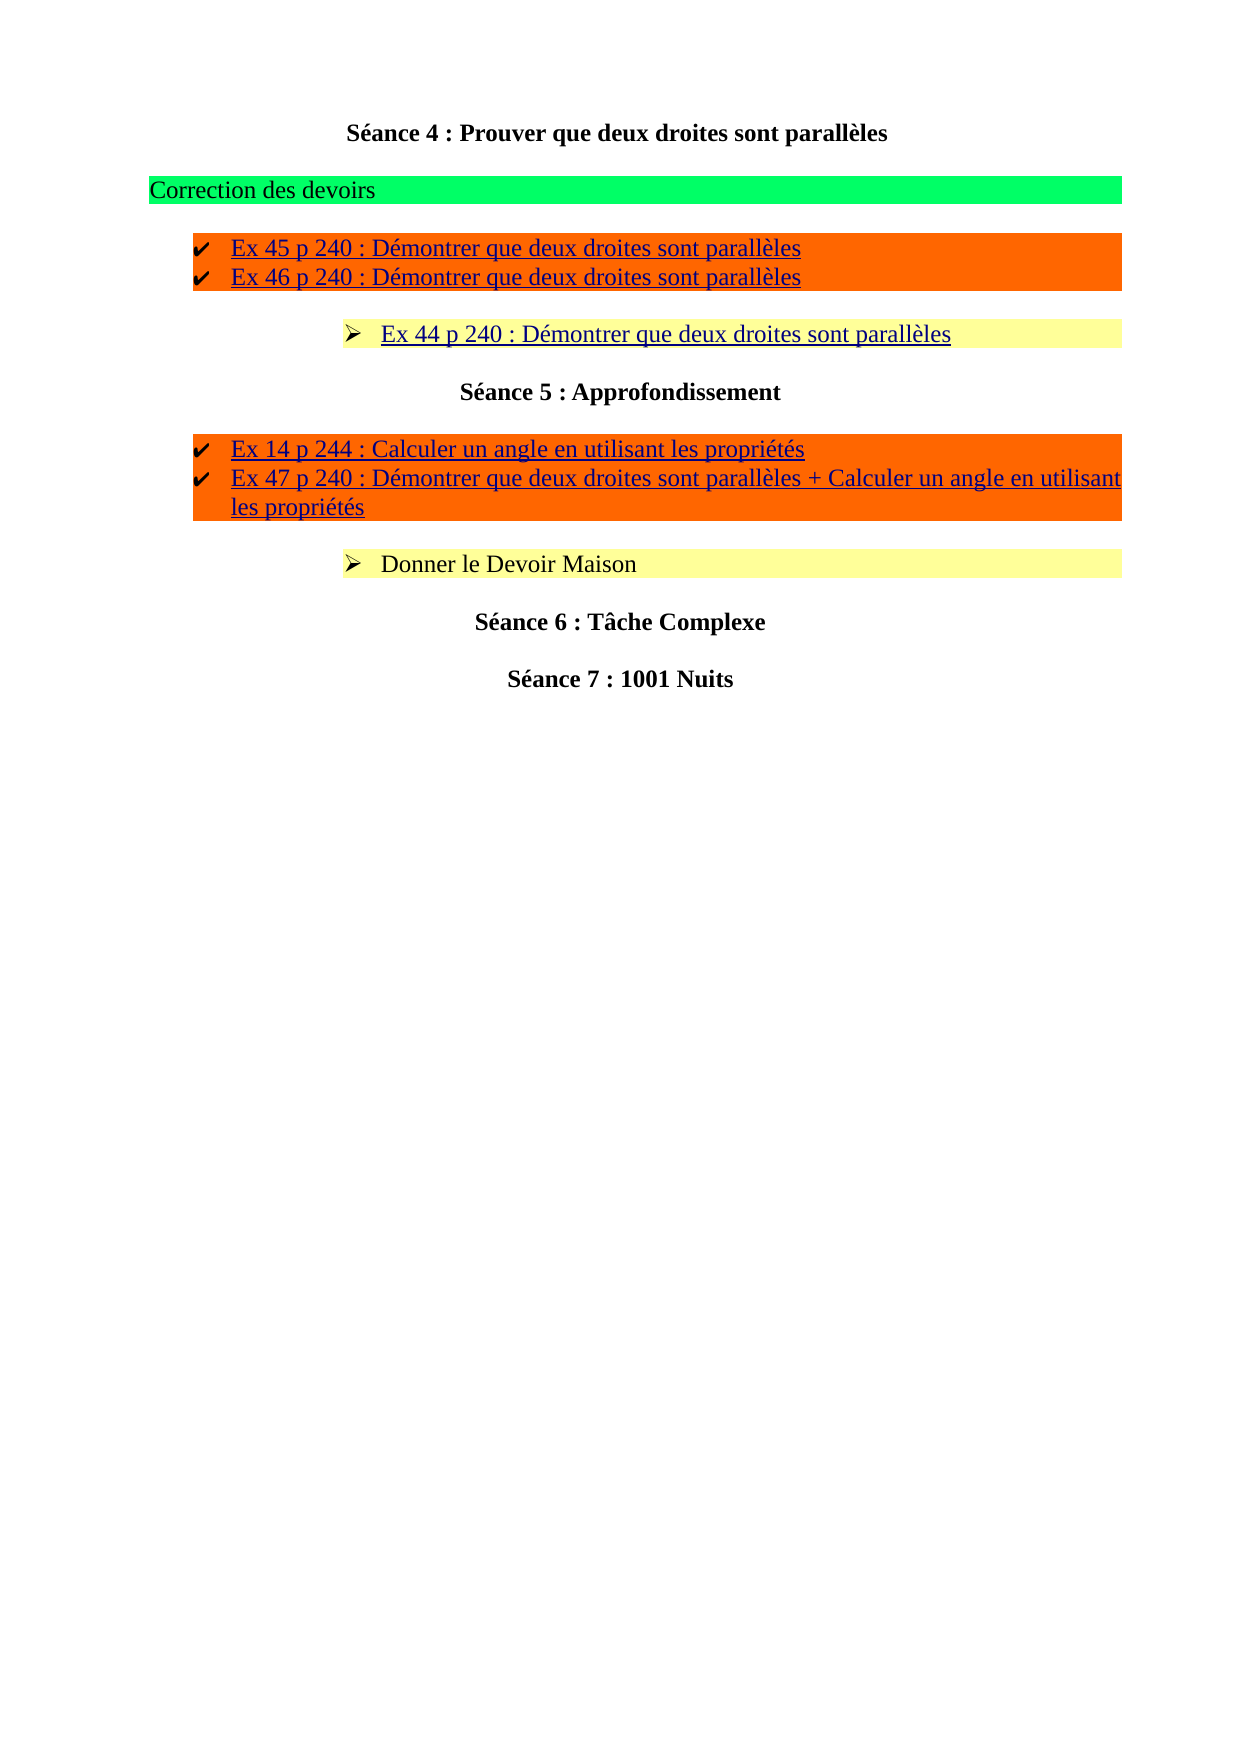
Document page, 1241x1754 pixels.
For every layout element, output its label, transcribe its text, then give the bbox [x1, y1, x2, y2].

list Ex 47 p 240 : Démontrer que deux droites sont parallèles + Calculer un angle en utilisant les propriétés [193, 463, 1122, 521]
text Séance 5 : Approfondissement [118, 377, 1122, 406]
text Séance 4 : Prouver que deux droites sont parallèles [118, 118, 1122, 147]
list Ex 46 p 240 : Démontrer que deux droites sont parallèles [193, 262, 1122, 291]
text Correction des devoirs [149, 176, 1122, 204]
list Ex 45 p 240 : Démontrer que deux droites sont parallèles [193, 233, 1122, 262]
list Ex 14 p 244 : Calculer un angle en utilisant les propriétés [193, 434, 1122, 463]
text Séance 7 : 1001 Nuits [118, 664, 1122, 693]
text Séance 6 : Tâche Complexe [118, 607, 1122, 636]
list Ex 44 p 240 : Démontrer que deux droites sont parallèles [343, 319, 1122, 348]
list Donner le Devoir Maison [343, 549, 1122, 578]
